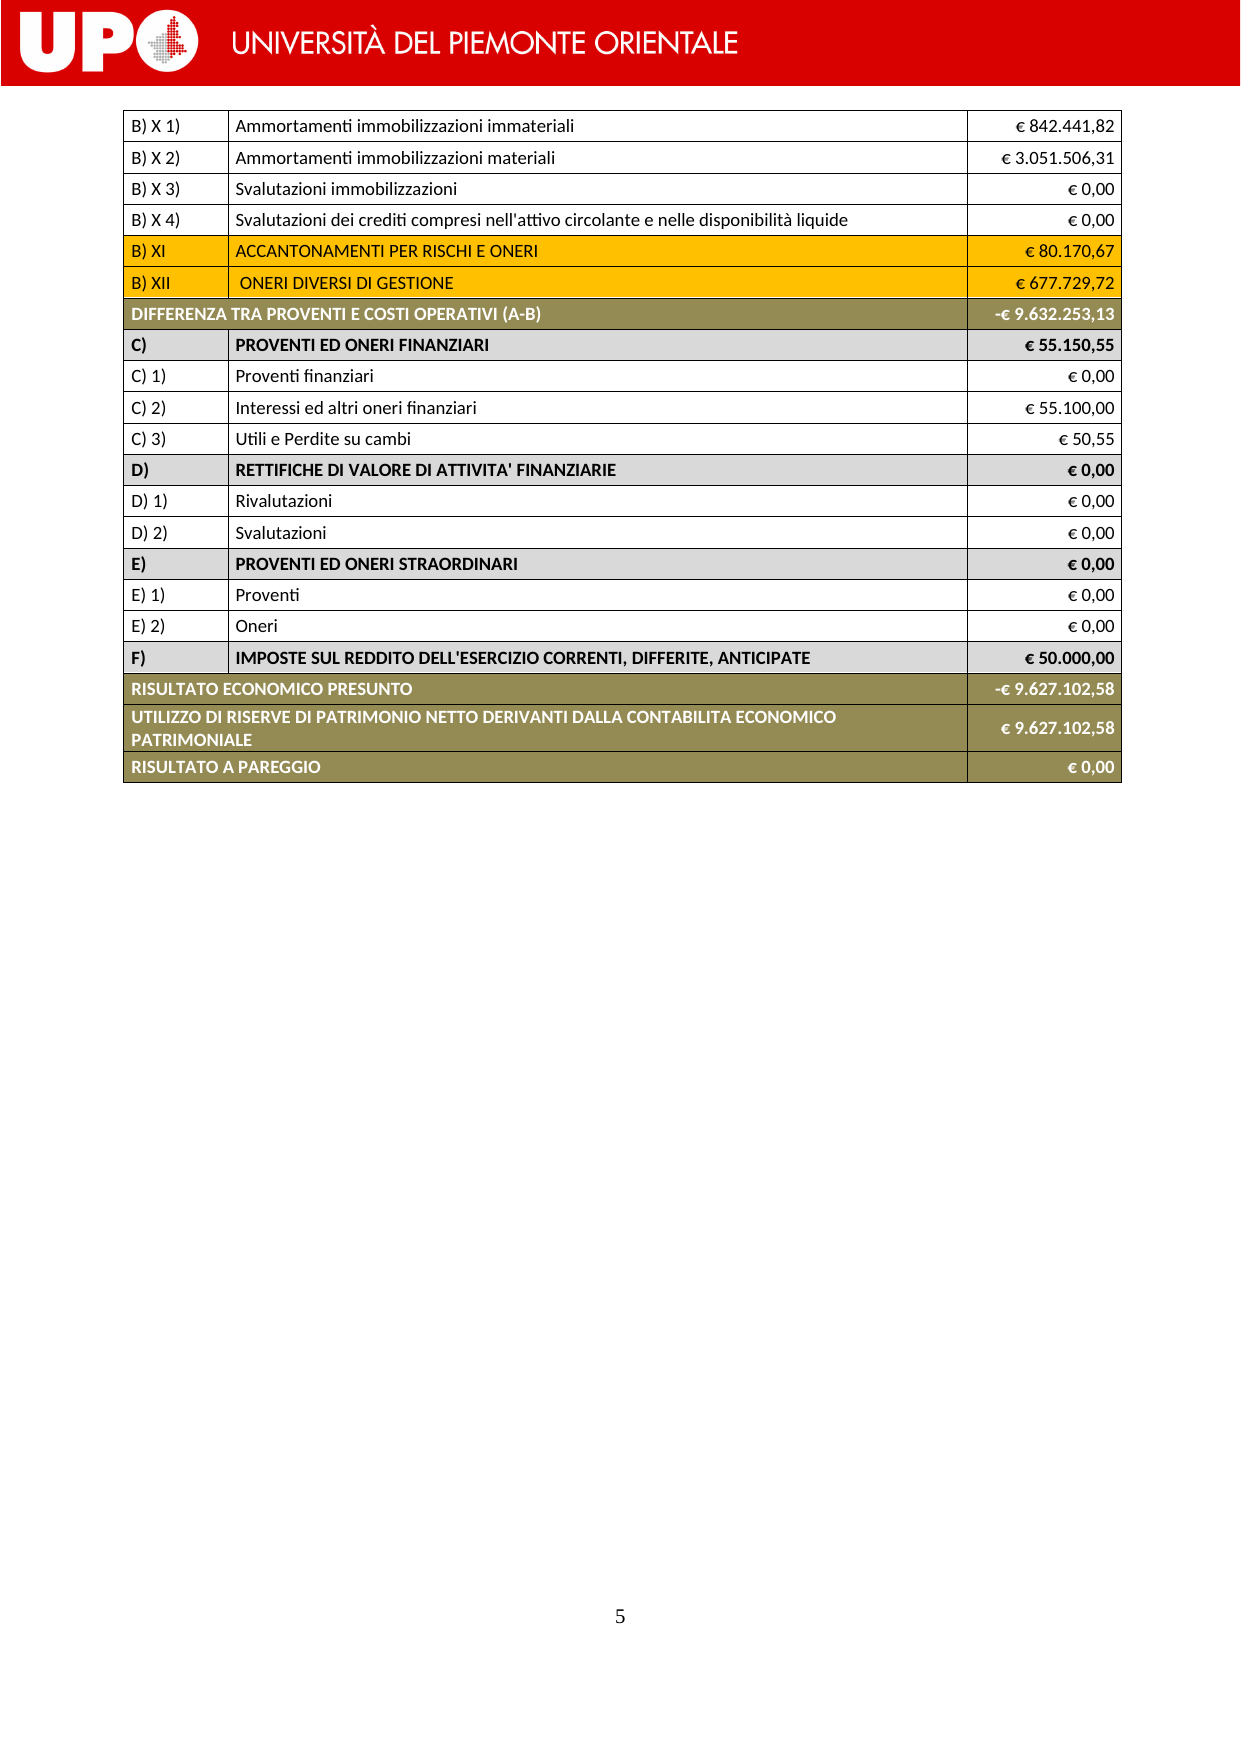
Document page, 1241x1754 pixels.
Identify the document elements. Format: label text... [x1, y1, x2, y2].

table_cell -€ 9.632.253,13 [968, 299, 1121, 329]
table_cell B) XI [124, 236, 228, 266]
table_cell € 50.000,00 [968, 642, 1121, 672]
table_cell B) X 2) [124, 142, 228, 172]
table_cell Svalutazioni [229, 517, 967, 547]
table_cell € 9.627.102,58 [968, 705, 1121, 751]
table_cell F) [124, 642, 228, 672]
table_cell Oneri [229, 611, 967, 641]
table_cell UTILIZZO DI RISERVE DI PATRIMONIO NETTO DERIVANTI DALLA CONTABILITA ECONOMICO PATRIMONIALE [124, 705, 967, 751]
table_cell € 677.729,72 [968, 267, 1121, 297]
table_cell € 0,00 [968, 580, 1121, 610]
table_cell € 3.051.506,31 [968, 142, 1121, 172]
table_cell D) 1) [124, 486, 228, 516]
table_cell DIFFERENZA TRA PROVENTI E COSTI OPERATIVI (A-B) [124, 299, 967, 329]
table_cell C) 1) [124, 361, 228, 391]
table_cell IMPOSTE SUL REDDITO DELL'ESERCIZIO CORRENTI, DIFFERITE, ANTICIPATE [229, 642, 967, 672]
table_cell € 0,00 [968, 611, 1121, 641]
table_cell Interessi ed altri oneri finanziari [229, 392, 967, 422]
table_cell D) [124, 455, 228, 485]
table_cell € 842.441,82 [968, 111, 1121, 141]
table_cell PROVENTI ED ONERI STRAORDINARI [229, 549, 967, 579]
table_cell € 0,00 [968, 549, 1121, 579]
table_cell C) [124, 330, 228, 360]
table_cell € 0,00 [968, 174, 1121, 204]
table_cell PROVENTI ED ONERI FINANZIARI [229, 330, 967, 360]
table_cell E) 1) [124, 580, 228, 610]
table_cell RISULTATO ECONOMICO PRESUNTO [124, 674, 967, 704]
table_cell € 80.170,67 [968, 236, 1121, 266]
table_cell RISULTATO A PAREGGIO [124, 752, 967, 782]
table_cell E) 2) [124, 611, 228, 641]
table_cell Svalutazioni dei crediti compresi nell'attivo circolante e nelle disponibilità liquide [229, 205, 967, 235]
table_cell € 0,00 [968, 517, 1121, 547]
table_cell C) 3) [124, 424, 228, 454]
table_cell Ammortamenti immobilizzazioni immateriali [229, 111, 967, 141]
table_cell Proventi [229, 580, 967, 610]
table_cell Rivalutazioni [229, 486, 967, 516]
table_cell Utili e Perdite su cambi [229, 424, 967, 454]
table_cell RETTIFICHE DI VALORE DI ATTIVITA' FINANZIARIE [229, 455, 967, 485]
table_cell B) X 4) [124, 205, 228, 235]
table_cell € 55.150,55 [968, 330, 1121, 360]
table_cell D) 2) [124, 517, 228, 547]
table_cell ACCANTONAMENTI PER RISCHI E ONERI [229, 236, 967, 266]
table_cell -€ 9.627.102,58 [968, 674, 1121, 704]
table_cell € 50,55 [968, 424, 1121, 454]
table_cell C) 2) [124, 392, 228, 422]
table_cell € 0,00 [968, 361, 1121, 391]
table_cell ONERI DIVERSI DI GESTIONE [229, 267, 967, 297]
table_cell B) X 1) [124, 111, 228, 141]
table_cell € 0,00 [968, 205, 1121, 235]
table_cell B) X 3) [124, 174, 228, 204]
table_cell € 0,00 [968, 486, 1121, 516]
table_cell € 0,00 [968, 752, 1121, 782]
table_cell € 0,00 [968, 455, 1121, 485]
table_cell Ammortamenti immobilizzazioni materiali [229, 142, 967, 172]
table_cell Proventi finanziari [229, 361, 967, 391]
table_cell Svalutazioni immobilizzazioni [229, 174, 967, 204]
table_cell B) XII [124, 267, 228, 297]
table_cell E) [124, 549, 228, 579]
table_cell € 55.100,00 [968, 392, 1121, 422]
